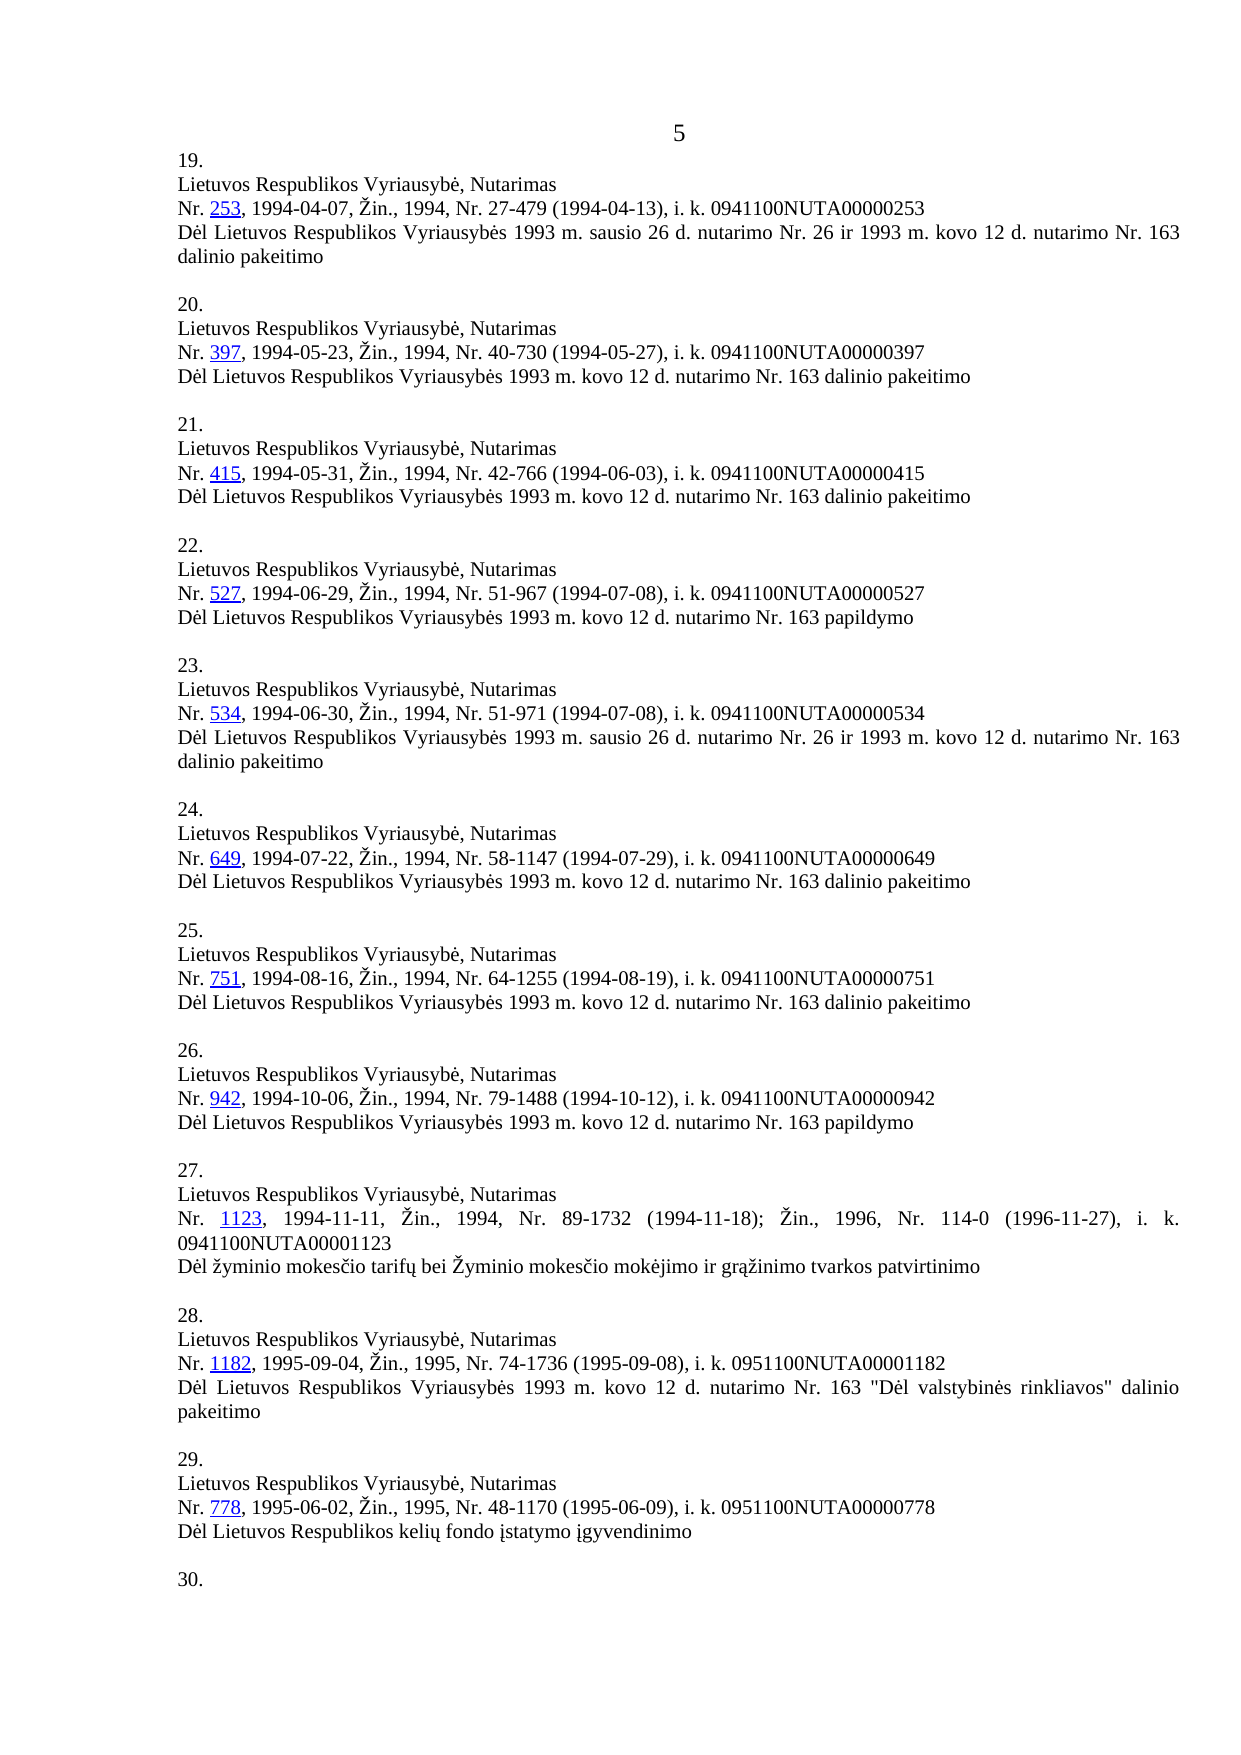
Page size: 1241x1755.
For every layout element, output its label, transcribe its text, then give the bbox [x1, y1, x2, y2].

text Lietuvos Respublikos Vyriausybė, Nutarimas [177, 1327, 1181, 1351]
text Dėl Lietuvos Respublikos Vyriausybės 1993 m. kovo 12 d. nutarimo Nr. 163 dalinio pakeitimo [177, 990, 1181, 1014]
text 20. [177, 292, 1181, 316]
text Nr. 534, 1994-06-30, Žin., 1994, Nr. 51-971 (1994-07-08), i. k. 0941100NUTA00000534 [177, 701, 1181, 725]
text Dėl Lietuvos Respublikos Vyriausybės 1993 m. kovo 12 d. nutarimo Nr. 163 papildymo [177, 605, 1181, 629]
text Nr. 1123, 1994-11-11, Žin., 1994, Nr. 89-1732 (1994-11-18); Žin., 1996, Nr. 114-0 (1996-11-27), i. k. 0941100NUTA00001123 [177, 1206, 1181, 1254]
text Lietuvos Respublikos Vyriausybė, Nutarimas [177, 1182, 1181, 1206]
text Dėl Lietuvos Respublikos Vyriausybės 1993 m. kovo 12 d. nutarimo Nr. 163 "Dėl valstybinės rinkliavos" dalinio pakeitimo [177, 1375, 1181, 1423]
text Lietuvos Respublikos Vyriausybė, Nutarimas [177, 557, 1181, 581]
text Lietuvos Respublikos Vyriausybė, Nutarimas [177, 172, 1181, 196]
text 24. [177, 797, 1181, 821]
text Nr. 649, 1994-07-22, Žin., 1994, Nr. 58-1147 (1994-07-29), i. k. 0941100NUTA00000649 [177, 845, 1181, 869]
text Dėl Lietuvos Respublikos Vyriausybės 1993 m. sausio 26 d. nutarimo Nr. 26 ir 1993 m. kovo 12 d. nutarimo Nr. 163 dalinio pakeitimo [177, 725, 1181, 773]
text Nr. 415, 1994-05-31, Žin., 1994, Nr. 42-766 (1994-06-03), i. k. 0941100NUTA00000415 [177, 460, 1181, 484]
text Dėl Lietuvos Respublikos kelių fondo įstatymo įgyvendinimo [177, 1519, 1181, 1543]
text 25. [177, 918, 1181, 942]
text Nr. 751, 1994-08-16, Žin., 1994, Nr. 64-1255 (1994-08-19), i. k. 0941100NUTA00000751 [177, 966, 1181, 990]
text Lietuvos Respublikos Vyriausybė, Nutarimas [177, 316, 1181, 340]
text 30. [177, 1567, 1181, 1591]
text Lietuvos Respublikos Vyriausybė, Nutarimas [177, 1062, 1181, 1086]
text Nr. 253, 1994-04-07, Žin., 1994, Nr. 27-479 (1994-04-13), i. k. 0941100NUTA00000253 [177, 196, 1181, 220]
text Lietuvos Respublikos Vyriausybė, Nutarimas [177, 1471, 1181, 1495]
text Nr. 1182, 1995-09-04, Žin., 1995, Nr. 74-1736 (1995-09-08), i. k. 0951100NUTA00001182 [177, 1351, 1181, 1375]
text Dėl Lietuvos Respublikos Vyriausybės 1993 m. kovo 12 d. nutarimo Nr. 163 dalinio pakeitimo [177, 364, 1181, 388]
text Dėl Lietuvos Respublikos Vyriausybės 1993 m. kovo 12 d. nutarimo Nr. 163 dalinio pakeitimo [177, 869, 1181, 893]
text 29. [177, 1447, 1181, 1471]
text Nr. 527, 1994-06-29, Žin., 1994, Nr. 51-967 (1994-07-08), i. k. 0941100NUTA00000527 [177, 581, 1181, 605]
text 23. [177, 653, 1181, 677]
text 27. [177, 1158, 1181, 1182]
text Nr. 942, 1994-10-06, Žin., 1994, Nr. 79-1488 (1994-10-12), i. k. 0941100NUTA00000942 [177, 1086, 1181, 1110]
text 19. [177, 148, 1181, 172]
text Nr. 778, 1995-06-02, Žin., 1995, Nr. 48-1170 (1995-06-09), i. k. 0951100NUTA00000778 [177, 1495, 1181, 1519]
text Nr. 397, 1994-05-23, Žin., 1994, Nr. 40-730 (1994-05-27), i. k. 0941100NUTA00000397 [177, 340, 1181, 364]
text 26. [177, 1038, 1181, 1062]
text Lietuvos Respublikos Vyriausybė, Nutarimas [177, 677, 1181, 701]
text 21. [177, 412, 1181, 436]
text Dėl Lietuvos Respublikos Vyriausybės 1993 m. sausio 26 d. nutarimo Nr. 26 ir 1993 m. kovo 12 d. nutarimo Nr. 163 dalinio pakeitimo [177, 220, 1181, 268]
text Dėl Lietuvos Respublikos Vyriausybės 1993 m. kovo 12 d. nutarimo Nr. 163 dalinio pakeitimo [177, 484, 1181, 508]
text Lietuvos Respublikos Vyriausybė, Nutarimas [177, 436, 1181, 460]
text 28. [177, 1303, 1181, 1327]
text Dėl žyminio mokesčio tarifų bei Žyminio mokesčio mokėjimo ir grąžinimo tvarkos patvirtinimo [177, 1254, 1181, 1278]
text Lietuvos Respublikos Vyriausybė, Nutarimas [177, 821, 1181, 845]
text 22. [177, 533, 1181, 557]
text Dėl Lietuvos Respublikos Vyriausybės 1993 m. kovo 12 d. nutarimo Nr. 163 papildymo [177, 1110, 1181, 1134]
text Lietuvos Respublikos Vyriausybė, Nutarimas [177, 942, 1181, 966]
